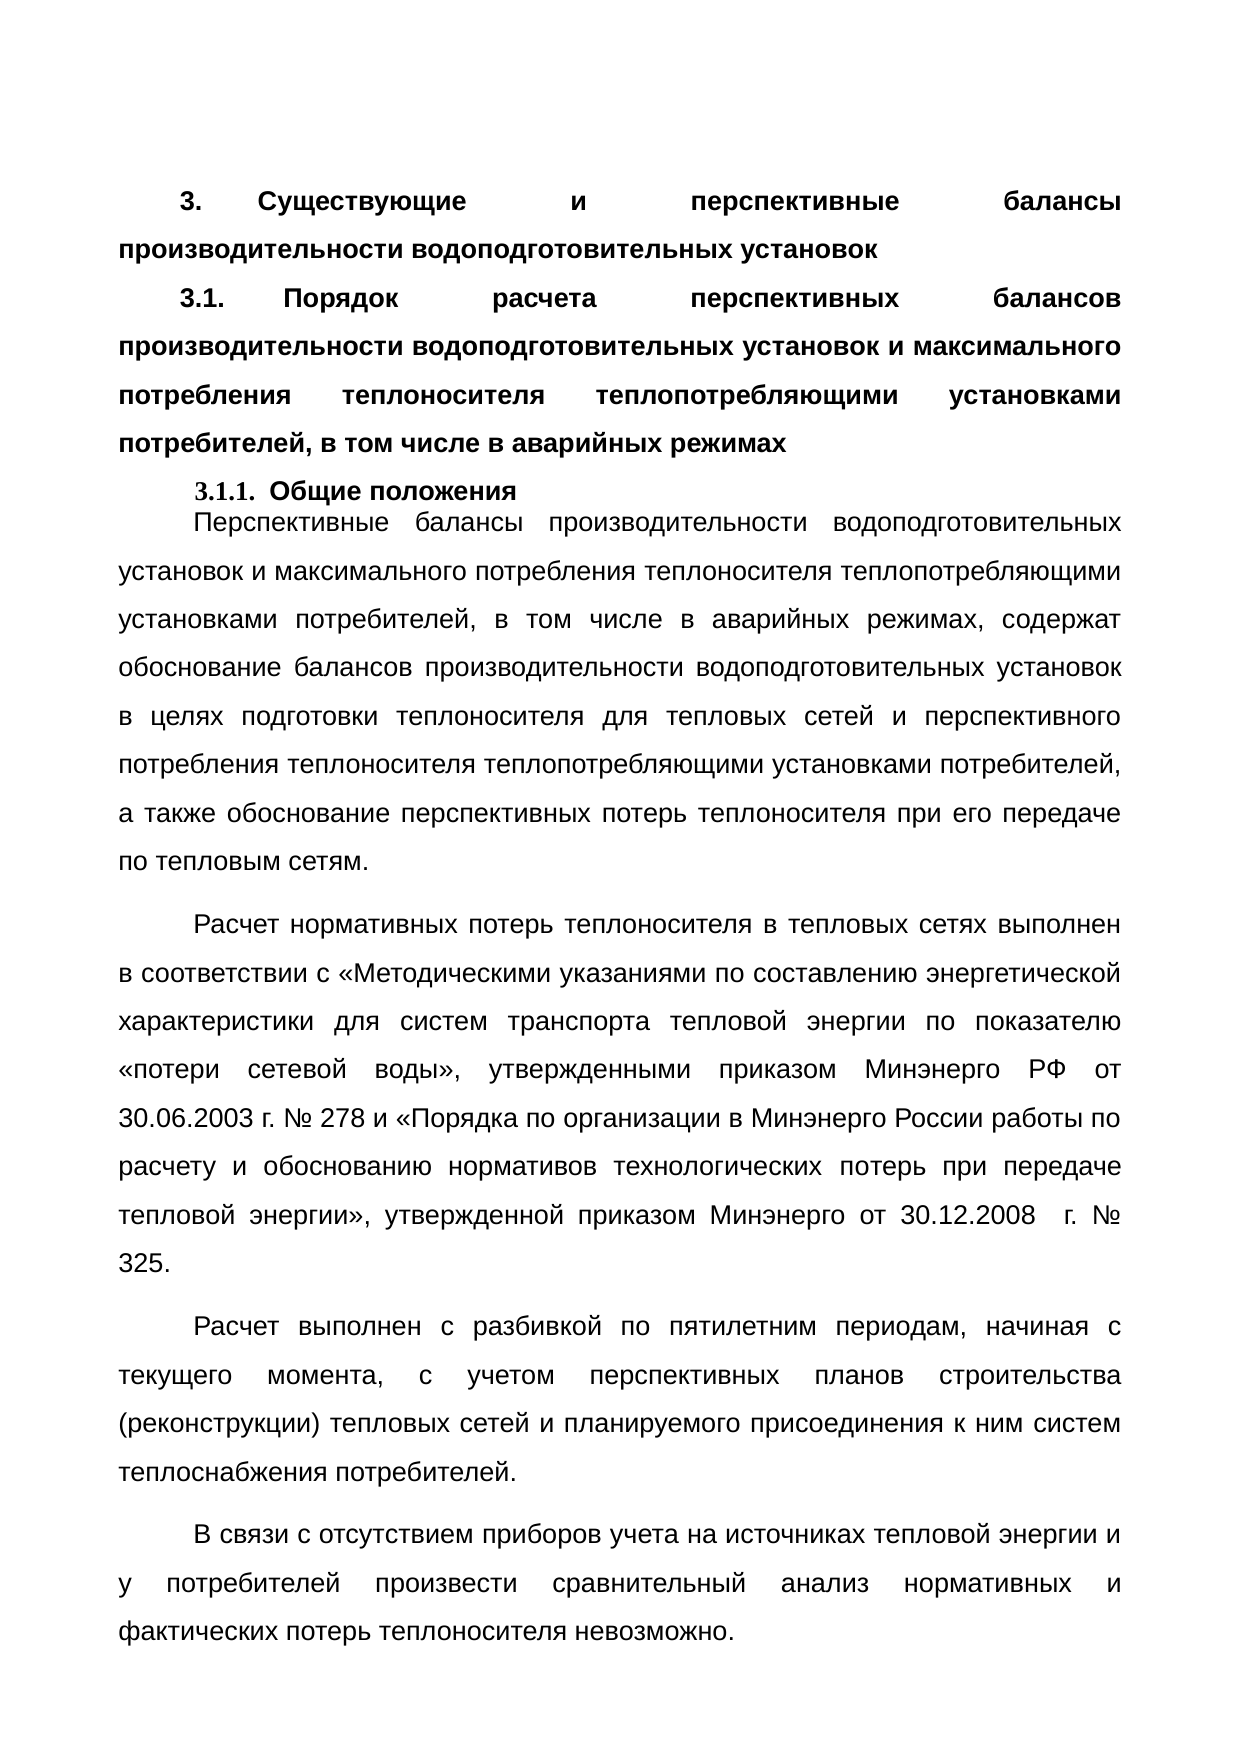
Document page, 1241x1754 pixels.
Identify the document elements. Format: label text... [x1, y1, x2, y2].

list Порядок расчета перспективных балансов производительности водоподготовительных установок и максимального потребления теплоносителя теплопотребляющими установками потребителей, в том числе в аварийных режимах [118, 282, 1122, 458]
list Существующие и перспективные балансы производительности водоподготовительных установок [118, 185, 1122, 264]
text В связи с отсутствием приборов учета на источниках тепловой энергии и у потребителей произвести сравнительный анализ нормативных и фактических потерь теплоносителя невозможно. [118, 1518, 1122, 1647]
text Расчет нормативных потерь теплоносителя в тепловых сетях выполнен в соответствии с «Методическими указаниями по составлению энергетической характеристики для систем транспорта тепловой энергии по показателю «потери сетевой воды», утвержденными приказом Минэнерго РФ от 30.06.2003 г. № 278 и «Порядка по организации в Минэнерго России работы по расчету и обоснованию нормативов технологических потерь при передаче тепловой энергии», утвержденной приказом Минэнерго от 30.12.2008 г. № 325. [118, 908, 1122, 1278]
text Расчет выполнен с разбивкой по пятилетним периодам, начиная с текущего момента, с учетом перспективных планов строительства (реконструкции) тепловых сетей и планируемого присоединения к ним систем теплоснабжения потребителей. [118, 1310, 1122, 1487]
text Перспективные балансы производительности водоподготовительных установок и максимального потребления теплоносителя теплопотребляющими установками потребителей, в том числе в аварийных режимах, содержат обоснование балансов производительности водоподготовительных установок в целях подготовки теплоносителя для тепловых сетей и перспективного потребления теплоносителя теплопотребляющими установками потребителей, а также обоснование перспективных потерь теплоносителя при его передаче по тепловым сетям. [118, 506, 1122, 876]
list Общие положения [133, 476, 1122, 506]
